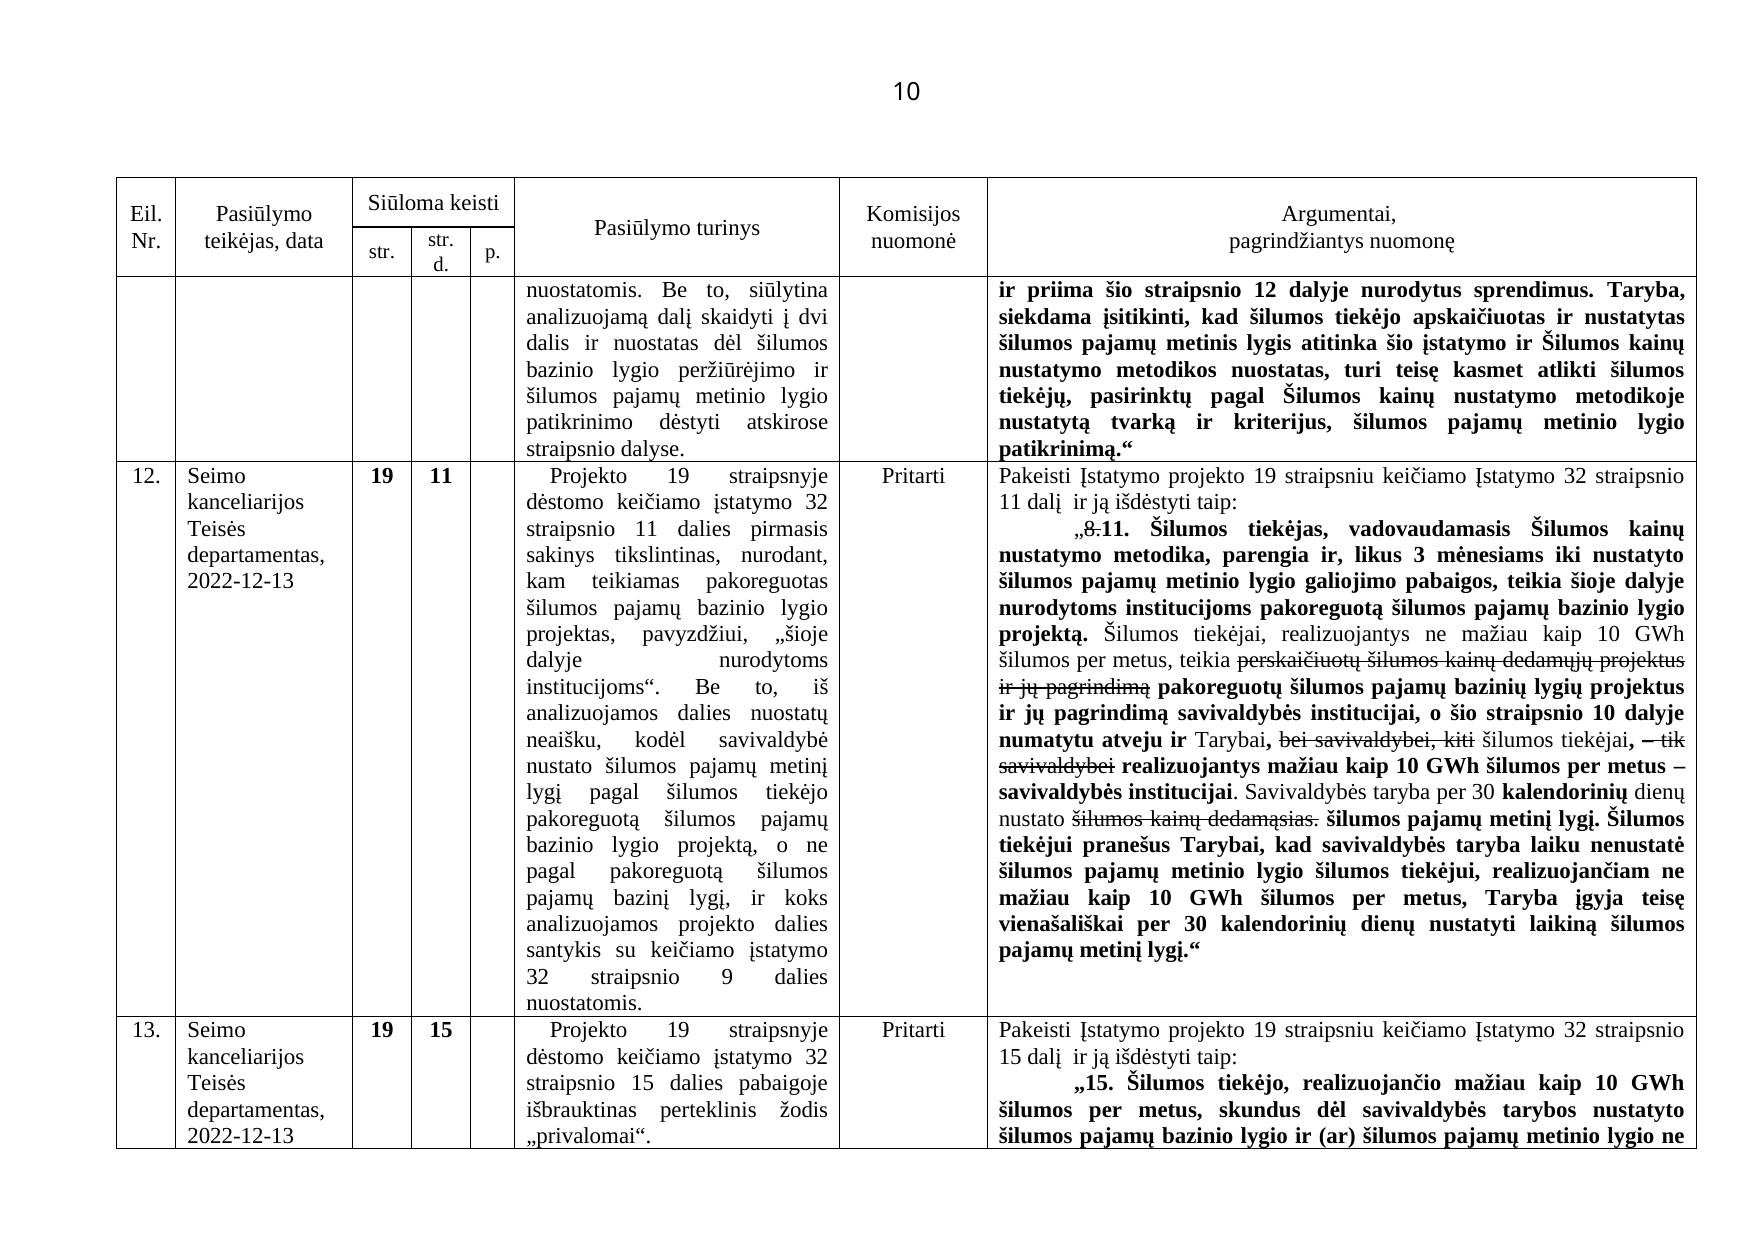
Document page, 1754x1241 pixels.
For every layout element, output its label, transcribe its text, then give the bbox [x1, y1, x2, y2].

table_cell str. [353, 228, 411, 276]
table_header Argumentai, pagrindžiantys nuomonę [988, 178, 1696, 276]
table_cell 13. [117, 1017, 175, 1148]
table_cell Projekto 19 straipsnyje dėstomo keičiamo įstatymo 32 straipsnio 11 dalies pirmasis sakinys tikslintinas, nurodant, kam teikiamas pakoreguotas šilumos pajamų bazinio lygio projektas, pavyzdžiui, „šioje dalyje nurodytoms institucijoms“. Be to, iš analizuojamos dalies nuostatų neaišku, kodėl savivaldybė nustato šilumos pajamų metinį lygį pagal šilumos tiekėjo pakoreguotą šilumos pajamų bazinio lygio projektą, o ne pagal pakoreguotą šilumos pajamų bazinį lygį, ir koks analizuojamos projekto dalies santykis su keičiamo įstatymo 32 straipsnio 9 dalies nuostatomis. [515, 462, 839, 1016]
table_cell Pakeisti Įstatymo projekto 19 straipsniu keičiamo Įstatymo 32 straipsnio 11 dalį ir ją išdėstyti taip: „8.11. Šilumos tiekėjas, vadovaudamasis Šilumos kainų nustatymo metodika, parengia ir, likus 3 mėnesiams iki nustatyto šilumos pajamų metinio lygio galiojimo pabaigos, teikia šioje dalyje nurodytoms institucijoms pakoreguotą šilumos pajamų bazinio lygio projektą. Šilumos tiekėjai, realizuojantys ne mažiau kaip 10 GWh šilumos per metus, teikia perskaičiuotų šilumos kainų dedamųjų projektus ir jų pagrindimą pakoreguotų šilumos pajamų bazinių lygių projektus ir jų pagrindimą savivaldybės institucijai, o šio straipsnio 10 dalyje numatytu atveju ir Tarybai, bei savivaldybei, kiti šilumos tiekėjai, – tik savivaldybei realizuojantys mažiau kaip 10 GWh šilumos per metus – savivaldybės institucijai. Savivaldybės taryba per 30 kalendorinių dienų nustato šilumos kainų dedamąsias. šilumos pajamų metinį lygį. Šilumos tiekėjui pranešus Tarybai, kad savivaldybės taryba laiku nenustatė šilumos pajamų metinio lygio šilumos tiekėjui, realizuojančiam ne mažiau kaip 10 GWh šilumos per metus, Taryba įgyja teisę vienašališkai per 30 kalendorinių dienų nustatyti laikiną šilumos pajamų metinį lygį.“ [988, 462, 1696, 1016]
table_header Komisijos nuomonė [840, 178, 987, 276]
table_cell Pritarti [840, 462, 987, 1016]
table_cell Seimo kanceliarijos Teisės departamentas, 2022-12-13 [176, 462, 352, 1016]
table_cell p. [471, 228, 514, 276]
table_header Pasiūlymo turinys [515, 178, 839, 276]
table_cell Pritarti [840, 1017, 987, 1148]
table_cell Pakeisti Įstatymo projekto 19 straipsniu keičiamo Įstatymo 32 straipsnio 15 dalį ir ją išdėstyti taip: „15. Šilumos tiekėjo, realizuojančio mažiau kaip 10 GWh šilumos per metus, skundus dėl savivaldybės tarybos nustatyto šilumos pajamų bazinio lygio ir (ar) šilumos pajamų metinio lygio ne [988, 1017, 1696, 1148]
table_cell Projekto 19 straipsnyje dėstomo keičiamo įstatymo 32 straipsnio 15 dalies pabaigoje išbrauktinas perteklinis žodis „privalomai“. [515, 1017, 839, 1148]
table_cell [471, 462, 514, 1016]
table_cell [471, 277, 514, 461]
table_cell nuostatomis. Be to, siūlytina analizuojamą dalį skaidyti į dvi dalis ir nuostatas dėl šilumos bazinio lygio peržiūrėjimo ir šilumos pajamų metinio lygio patikrinimo dėstyti atskirose straipsnio dalyse. [515, 277, 839, 461]
table_cell [471, 1017, 514, 1148]
table_cell [176, 277, 352, 461]
table_cell Seimo kanceliarijos Teisės departamentas, 2022-12-13 [176, 1017, 352, 1148]
table_cell 15 [412, 1017, 470, 1148]
table_cell 12. [117, 462, 175, 1016]
table_cell [353, 277, 411, 461]
table_cell 11 [412, 462, 470, 1016]
table_cell 19 [353, 1017, 411, 1148]
table_cell str. d. [412, 228, 470, 276]
table_cell [117, 277, 175, 461]
table_cell 19 [353, 462, 411, 1016]
table_cell [412, 277, 470, 461]
table_header Eil. Nr. [117, 178, 175, 276]
table_header Pasiūlymo teikėjas, data [176, 178, 352, 276]
table_cell ir priima šio straipsnio 12 dalyje nurodytus sprendimus. Taryba, siekdama įsitikinti, kad šilumos tiekėjo apskaičiuotas ir nustatytas šilumos pajamų metinis lygis atitinka šio įstatymo ir Šilumos kainų nustatymo metodikos nuostatas, turi teisę kasmet atlikti šilumos tiekėjų, pasirinktų pagal Šilumos kainų nustatymo metodikoje nustatytą tvarką ir kriterijus, šilumos pajamų metinio lygio patikrinimą.“ [988, 277, 1696, 461]
table_cell [840, 277, 987, 461]
table_header Siūloma keisti [353, 178, 514, 226]
